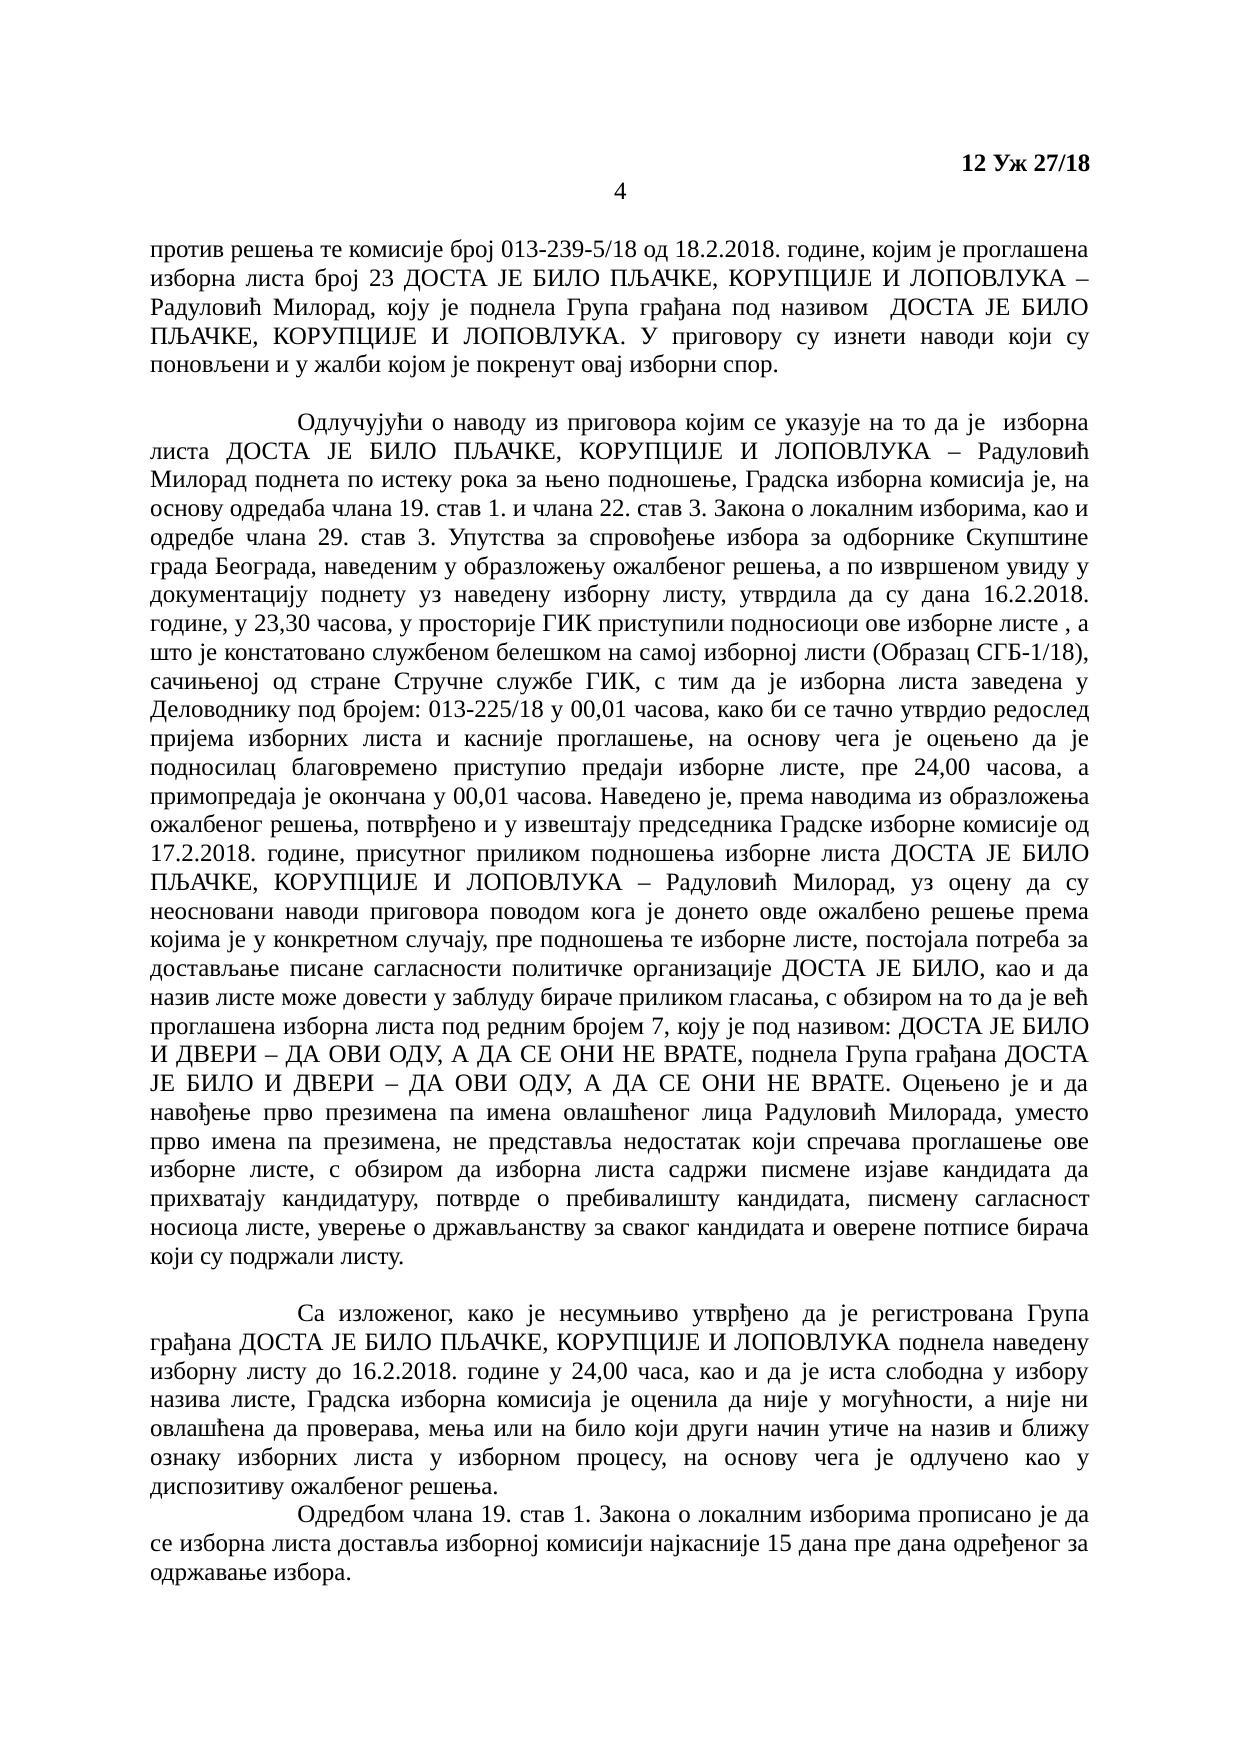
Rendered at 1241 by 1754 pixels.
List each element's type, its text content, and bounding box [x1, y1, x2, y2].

text Са изложеног, како је несумњиво утврђено да је регистрована Група грађана ДОСТА ЈЕ БИЛО ПЉАЧКЕ, КОРУПЦИЈЕ И ЛОПОВЛУКА поднела наведену изборну листу до 16.2.2018. године у 24,00 часа, као и да је иста слободна у избору назива листе, Градска изборна комисија је оценила да није у могућности, а није ни овлашћена да проверава, мења или на било који други начин утиче на назив и ближу ознаку изборних листа у изборном процесу, на основу чега је одлучено као у диспозитиву ожалбеног решења. [150, 1298, 1090, 1499]
text Одредбом члана 19. став 1. Закона о локалним изборима прописано је да се изборна листа доставља изборној комисији најкасније 15 дана пре дана одређеног за одржавање избора. [150, 1499, 1090, 1586]
text против решења те комисије број 013-239-5/18 од 18.2.2018. године, којим је проглашена изборна листа број 23 ДОСТА ЈЕ БИЛО ПЉАЧКЕ, КОРУПЦИЈЕ И ЛОПОВЛУКА – Радуловић Милорад, коју је поднела Група грађана под називом ДОСТА ЈЕ БИЛО ПЉАЧКЕ, КОРУПЦИЈЕ И ЛОПОВЛУКА. У приговору су изнети наводи који су поновљени и у жалби којом је покренут овај изборни спор. [150, 234, 1090, 378]
text Одлучујући о наводу из приговора којим се указује на то да је изборна листа ДОСТА ЈЕ БИЛО ПЉАЧКЕ, КОРУПЦИЈЕ И ЛОПОВЛУКА – Радуловић Милорад поднета по истеку рока за њено подношење, Градска изборна комисија је, на основу одредаба члана 19. став 1. и члана 22. став 3. Закона о локалним изборима, као и одредбе члана 29. став 3. Упутства за спровођење избора за одборнике Скупштине града Београда, наведеним у образложењу ожалбеног решења, а по извршеном увиду у документацију поднету уз наведену изборну листу, утврдила да су дана 16.2.2018. године, у 23,30 часова, у просторије ГИК приступили подносиоци ове изборне листе , а што је констатовано службеном белешком на самој изборној листи (Образац СГБ-1/18), сачињеној од стране Стручне службе ГИК, с тим да је изборна листа заведена у Деловоднику под бројем: 013-225/18 у 00,01 часова, како би се тачно утврдио редослед пријема изборних листа и касније проглашење, на основу чега је оцењено да је подносилац благовремено приступио предаји изборне листе, пре 24,00 часова, а примопредаја је окончана у 00,01 часова. Наведено је, према наводима из образложења ожалбеног решења, потврђено и у извештају председника Градске изборне комисије од 17.2.2018. године, присутног приликом подношења изборне листа ДОСТА ЈЕ БИЛО ПЉАЧКЕ, КОРУПЦИЈЕ И ЛОПОВЛУКА – Радуловић Милорад, уз оцену да су неосновани наводи приговора поводом кога је донето овде ожалбено решење према којима је у конкретном случају, пре подношења те изборне листе, постојала потреба за достављање писане сагласности политичке организације ДОСТА ЈЕ БИЛО, као и да назив листе може довести у заблуду бираче приликом гласања, с обзиром на то да је већ проглашена изборна листа под редним бројем 7, коју је под називом: ДОСТА ЈЕ БИЛО И ДВЕРИ – ДА ОВИ ОДУ, А ДА СЕ ОНИ НЕ ВРАТЕ, поднела Група грађана ДОСТА ЈЕ БИЛО И ДВЕРИ – ДА ОВИ ОДУ, А ДА СЕ ОНИ НЕ ВРАТЕ. Оцењено је и да навођење прво презимена па имена овлашћеног лица Радуловић Милорада, уместо прво имена па презимена, не представља недостатак који спречава проглашење ове изборне листе, с обзиром да изборна листа садржи писмене изјаве кандидата да прихватају кандидатуру, потврде о пребивалишту кандидата, писмену сагласност носиоца листе, уверење о држављанству за сваког кандидата и оверене потписе бирача који су подржали листу. [150, 407, 1090, 1269]
